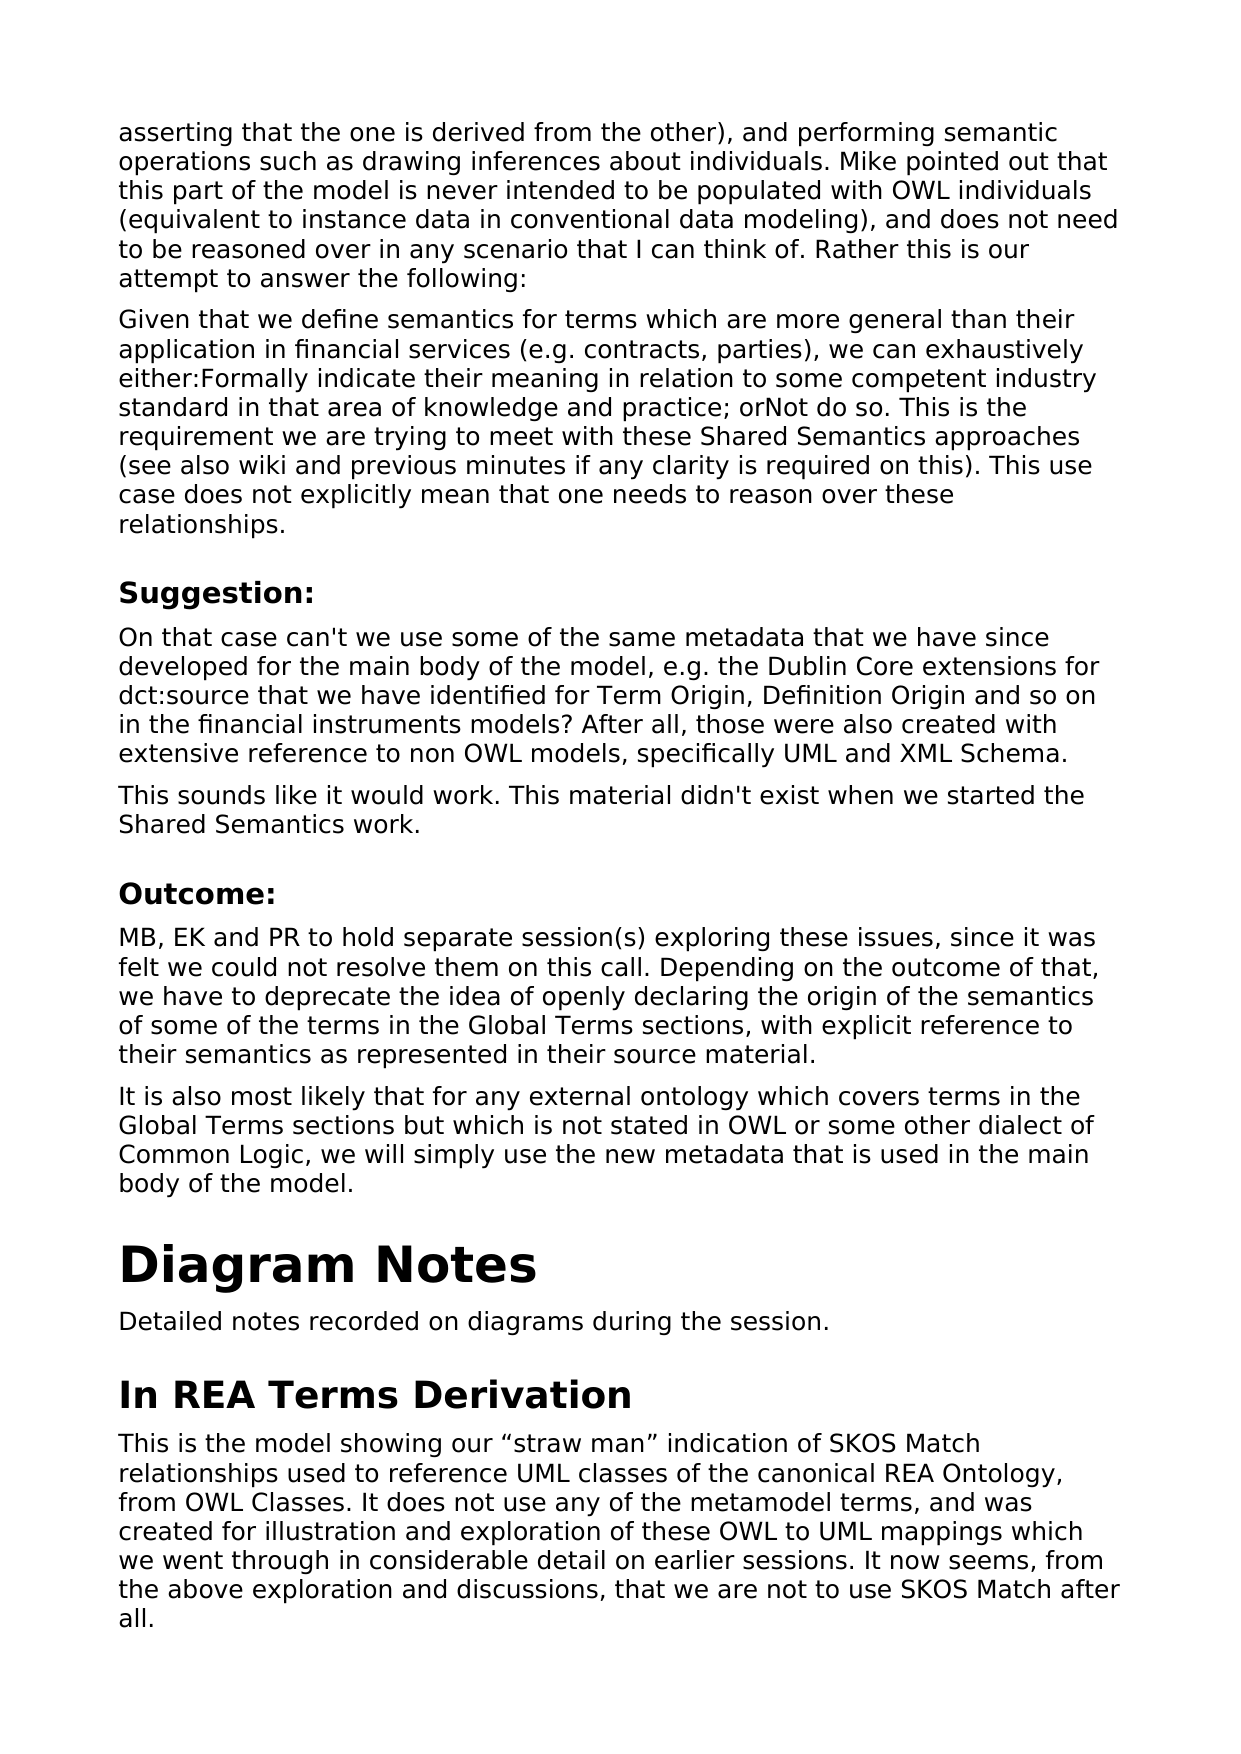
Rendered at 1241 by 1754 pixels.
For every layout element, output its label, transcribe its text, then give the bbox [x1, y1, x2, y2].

text asserting that the one is derived from the other), and performing semantic operations such as drawing inferences about individuals. Mike pointed out that this part of the model is never intended to be populated with OWL individuals (equivalent to instance data in conventional data modeling), and does not need to be reasoned over in any scenario that I can think of. Rather this is our attempt to answer the following: [118, 118, 1122, 293]
subtitle In REA Terms Derivation [118, 1373, 1122, 1417]
text Given that we define semantics for terms which are more general than their application in financial services (e.g. contracts, parties), we can exhaustively either:Formally indicate their meaning in relation to some competent industry standard in that area of knowledge and practice; orNot do so. This is the requirement we are trying to meet with these Shared Semantics approaches (see also wiki and previous minutes if any clarity is required on this). This use case does not explicitly mean that one needs to reason over these relationships. [118, 306, 1122, 539]
text Detailed notes recorded on diagrams during the session. [118, 1307, 1122, 1336]
text This sounds like it would work. This material didn't exist when we started the Shared Semantics work. [118, 781, 1122, 839]
subtitle Outcome: [118, 877, 1122, 911]
subtitle Suggestion: [118, 576, 1122, 610]
text MB, EK and PR to hold separate session(s) exploring these issues, since it was felt we could not resolve them on this call. Depending on the outcome of that, we have to deprecate the idea of openly declaring the origin of the semantics of some of the terms in the Global Terms sections, with explicit reference to their semantics as represented in their source material. [118, 923, 1122, 1069]
text This is the model showing our “straw man” indication of SKOS Match relationships used to reference UML classes of the canonical REA Ontology, from OWL Classes. It does not use any of the metamodel terms, and was created for illustration and exploration of these OWL to UML mappings which we went through in considerable detail on earlier sessions. It now seems, from the above exploration and discussions, that we are not to use SKOS Match after all. [118, 1429, 1122, 1634]
text On that case can't we use some of the same metadata that we have since developed for the main body of the model, e.g. the Dublin Core extensions for dct:source that we have identified for Term Origin, Definition Origin and so on in the financial instruments models? After all, those were also created with extensive reference to non OWL models, specifically UML and XML Schema. [118, 623, 1122, 769]
text It is also most likely that for any external ontology which covers terms in the Global Terms sections but which is not stated in OWL or some other dialect of Common Logic, we will simply use the new metadata that is used in the main body of the model. [118, 1082, 1122, 1198]
subtitle Diagram Notes [118, 1236, 1122, 1294]
